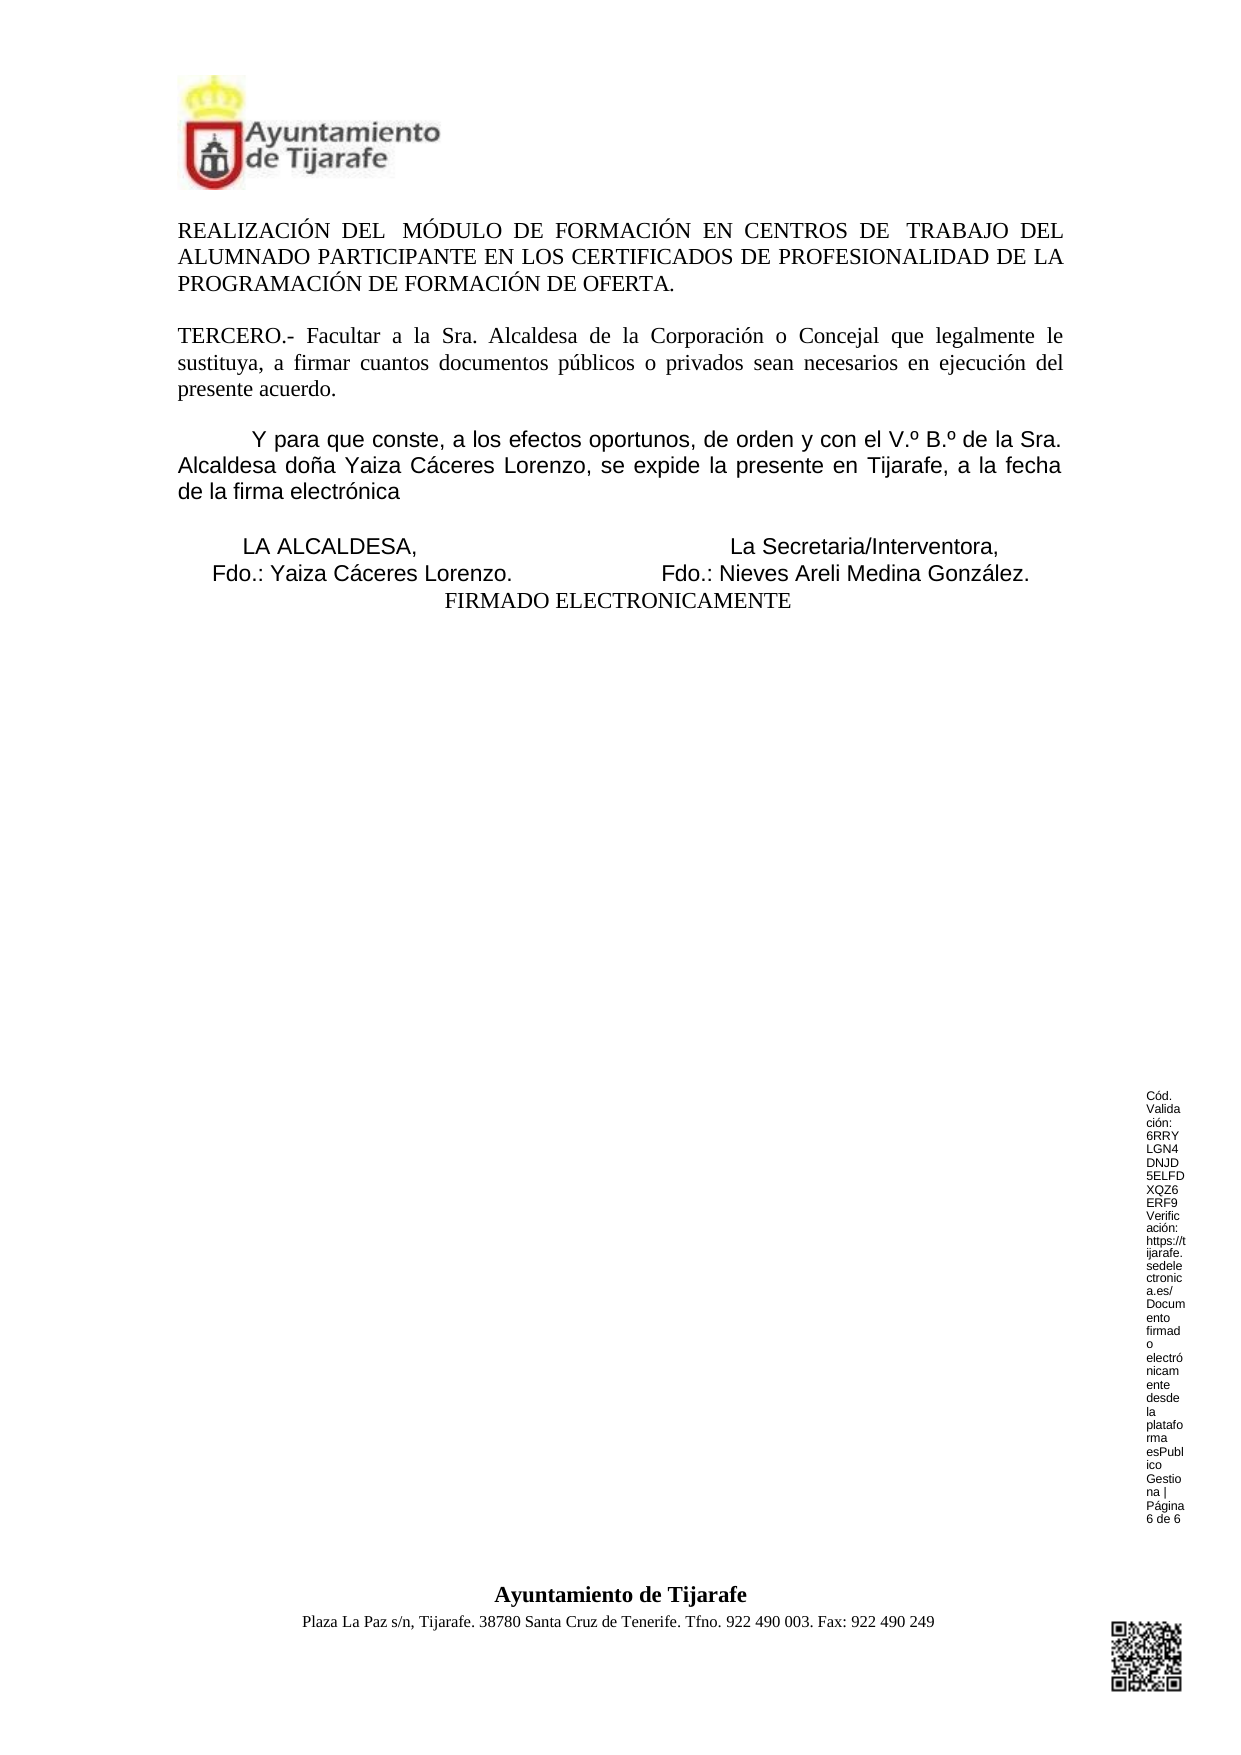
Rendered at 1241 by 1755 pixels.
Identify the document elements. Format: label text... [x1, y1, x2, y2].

text Cód. Validación: 6RRYLGN4DNJD5ELFDXQZ6ERF9 [1146, 1089, 1186, 1210]
text Verificación: https://tijarafe.sedelectronica.es/ [1146, 1210, 1186, 1298]
text Y para que conste, a los efectos oportunos, de orden y con el V.º B.º de la Sra. Alcaldesa doña Yaiza Cáceres Lorenzo, se expide la presente en Tijarafe, a la fecha de la firma electrónica [178, 427, 1062, 504]
subtitle [1144, 1089, 1186, 1612]
text LA ALCALDESA, La Secretaria/Interventora, Fdo.: Yaiza Cáceres Lorenzo. Fdo.: Nieves Areli Medina González. [210, 533, 1032, 586]
text Documento firmado electrónicamente desde la plataforma esPublico Gestiona | Página 6 de 6 [1146, 1298, 1186, 1526]
text TERCERO.- Facultar a la Sra. Alcaldesa de la Corporación o Concejal que legalmente le sustituya, a firmar cuantos documentos públicos o privados sean necesarios en ejecución del presente acuerdo. [177, 322, 1064, 401]
subtitle REALIZACIÓN DEL MÓDULO DE FORMACIÓN EN CENTROS DE TRABAJO DEL ALUMNADO PARTICIPANTE EN LOS CERTIFICADOS DE PROFESIONALIDAD DE LA PROGRAMACIÓN DE FORMACIÓN DE OFERTA. [177, 217, 1064, 296]
text FIRMADO ELECTRONICAMENTE [131, 587, 1105, 614]
